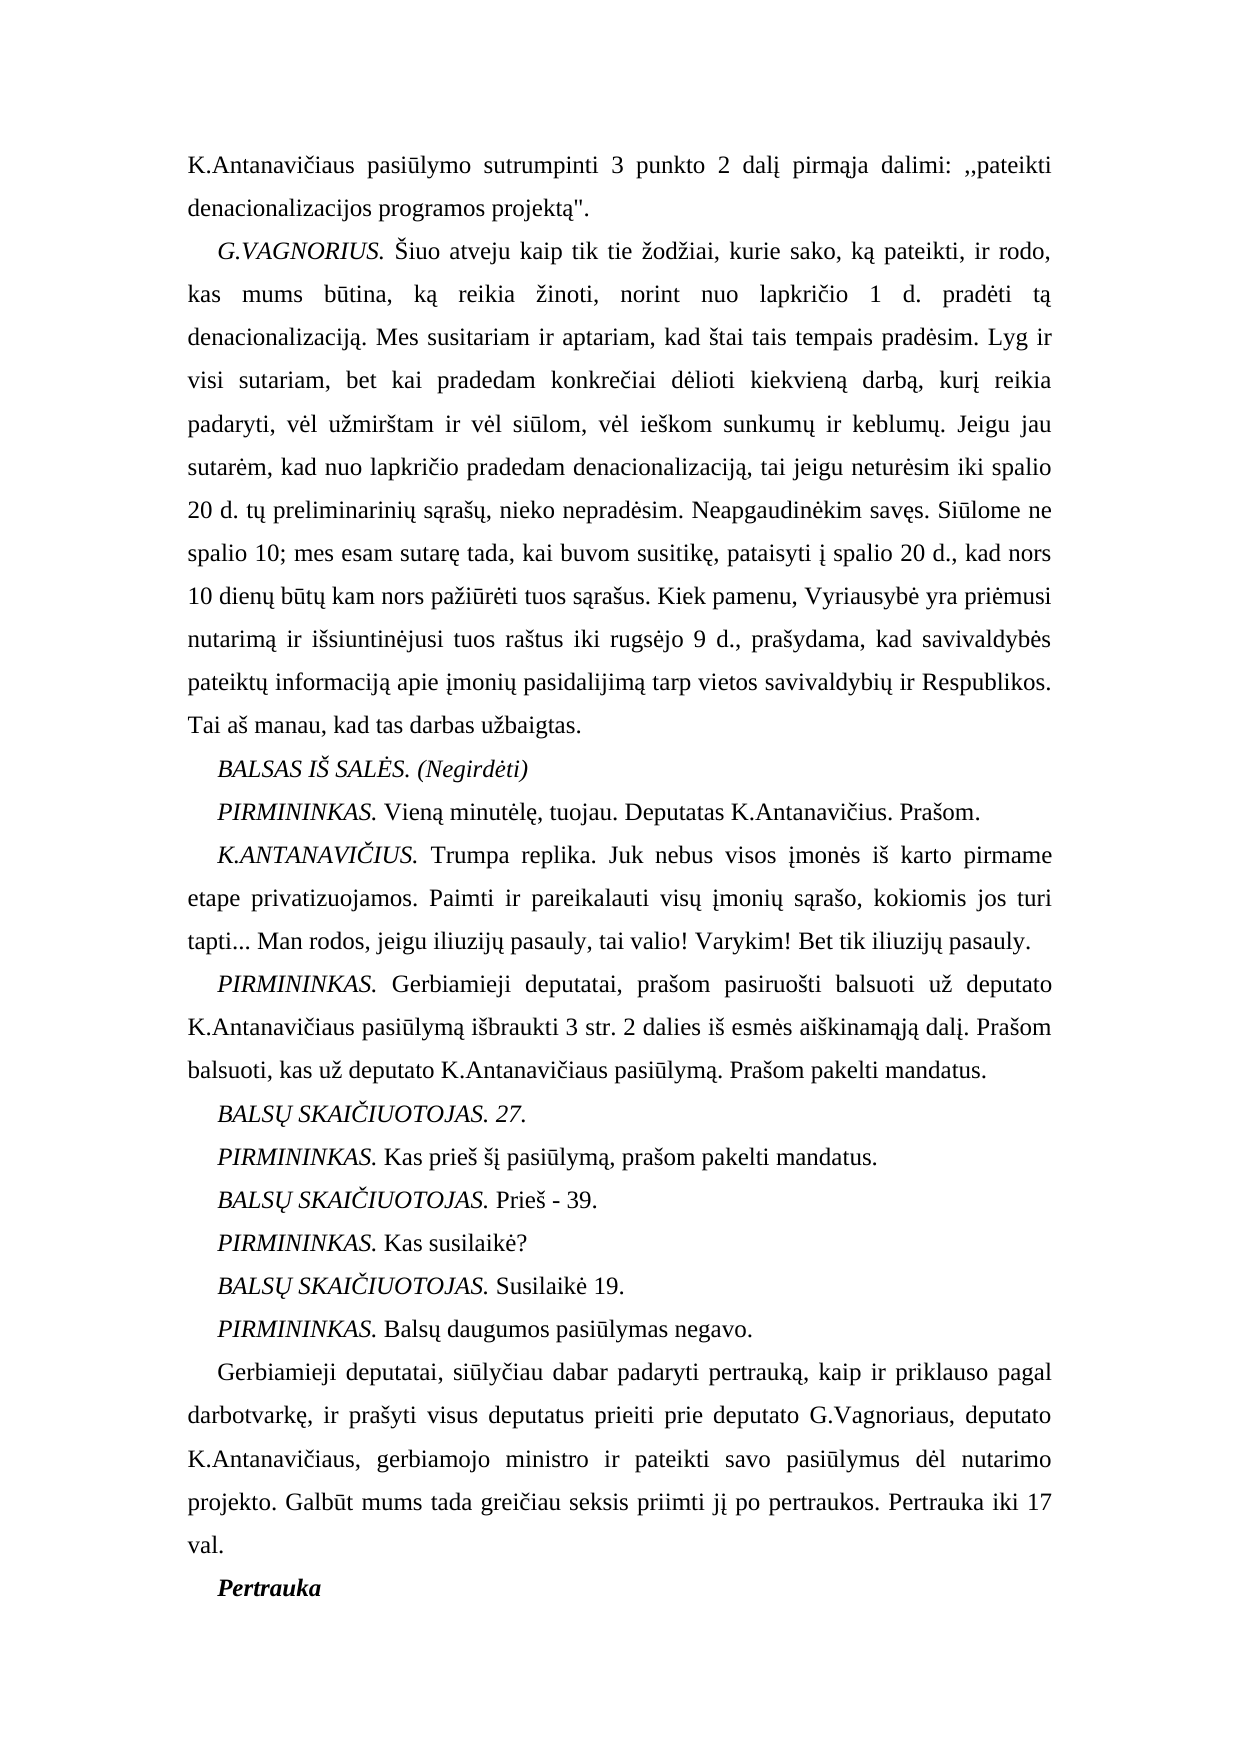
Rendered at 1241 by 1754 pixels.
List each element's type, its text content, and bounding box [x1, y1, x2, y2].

text K.ANTANAVIČIUS. Trumpa replika. Juk nebus visos įmonės iš karto pirmame etape privatizuojamos. Paimti ir pareikalauti visų įmonių sąrašo, kokiomis jos turi tapti... Man rodos, jeigu iliuzijų pasauly, tai valio! Varykim! Bet tik iliuzijų pasauly. [187, 840, 1053, 955]
text PIRMININKAS. Kas susilaikė? [187, 1228, 1053, 1257]
text BALSAS IŠ SALĖS. (Negirdėti) [187, 754, 1053, 782]
text Pertrauka [187, 1573, 1053, 1602]
text G.VAGNORIUS. Šiuo atveju kaip tik tie žodžiai, kurie sako, ką pateikti, ir rodo, kas mums būtina, ką reikia žinoti, norint nuo lapkričio 1 d. pradėti tą denacionalizaciją. Mes susitariam ir aptariam, kad štai tais tempais pradėsim. Lyg ir visi sutariam, bet kai pradedam konkrečiai dėlioti kiekvieną darbą, kurį reikia padaryti, vėl užmirštam ir vėl siūlom, vėl ieškom sunkumų ir keblumų. Jeigu jau sutarėm, kad nuo lapkričio pradedam denacionalizaciją, tai jeigu neturėsim iki spalio 20 d. tų preliminarinių sąrašų, nieko nepradėsim. Neapgaudinėkim savęs. Siūlome ne spalio 10; mes esam sutarę tada, kai buvom susitikę, pataisyti į spalio 20 d., kad nors 10 dienų būtų kam nors pažiūrėti tuos sąrašus. Kiek pamenu, Vyriausybė yra priėmusi nutarimą ir išsiuntinėjusi tuos raštus iki rugsėjo 9 d., prašydama, kad savivaldybės pateiktų informaciją apie įmonių pasidalijimą tarp vietos savivaldybių ir Respublikos. Tai aš manau, kad tas darbas užbaigtas. [187, 236, 1053, 739]
text PIRMININKAS. Gerbiamieji deputatai, prašom pasiruošti balsuoti už deputato K.Antanavičiaus pasiūlymą išbraukti 3 str. 2 dalies iš esmės aiškinamąją dalį. Prašom balsuoti, kas už deputato K.Antanavičiaus pasiūlymą. Prašom pakelti mandatus. [187, 969, 1053, 1084]
text BALSŲ SKAIČIUOTOJAS. 27. [187, 1099, 1053, 1127]
text BALSŲ SKAIČIUOTOJAS. Susilaikė 19. [187, 1271, 1053, 1300]
text PIRMININKAS. Kas prieš šį pasiūlymą, prašom pakelti mandatus. [187, 1142, 1053, 1171]
text PIRMININKAS. Vieną minutėlę, tuojau. Deputatas K.Antanavičius. Prašom. [187, 797, 1053, 826]
text BALSŲ SKAIČIUOTOJAS. Prieš - 39. [187, 1185, 1053, 1214]
text PIRMININKAS. Balsų daugumos pasiūlymas negavo. [187, 1314, 1053, 1343]
text K.Antanavičiaus pasiūlymo sutrumpinti 3 punkto 2 dalį pirmąja dalimi: ,,pateikti denacionalizacijos programos projektą". [187, 150, 1053, 222]
text Gerbiamieji deputatai, siūlyčiau dabar padaryti pertrauką, kaip ir priklauso pagal darbotvarkę, ir prašyti visus deputatus prieiti prie deputato G.Vagnoriaus, deputato K.Antanavičiaus, gerbiamojo ministro ir pateikti savo pasiūlymus dėl nutarimo projekto. Galbūt mums tada greičiau seksis priimti jį po pertraukos. Pertrauka iki 17 val. [187, 1357, 1053, 1559]
